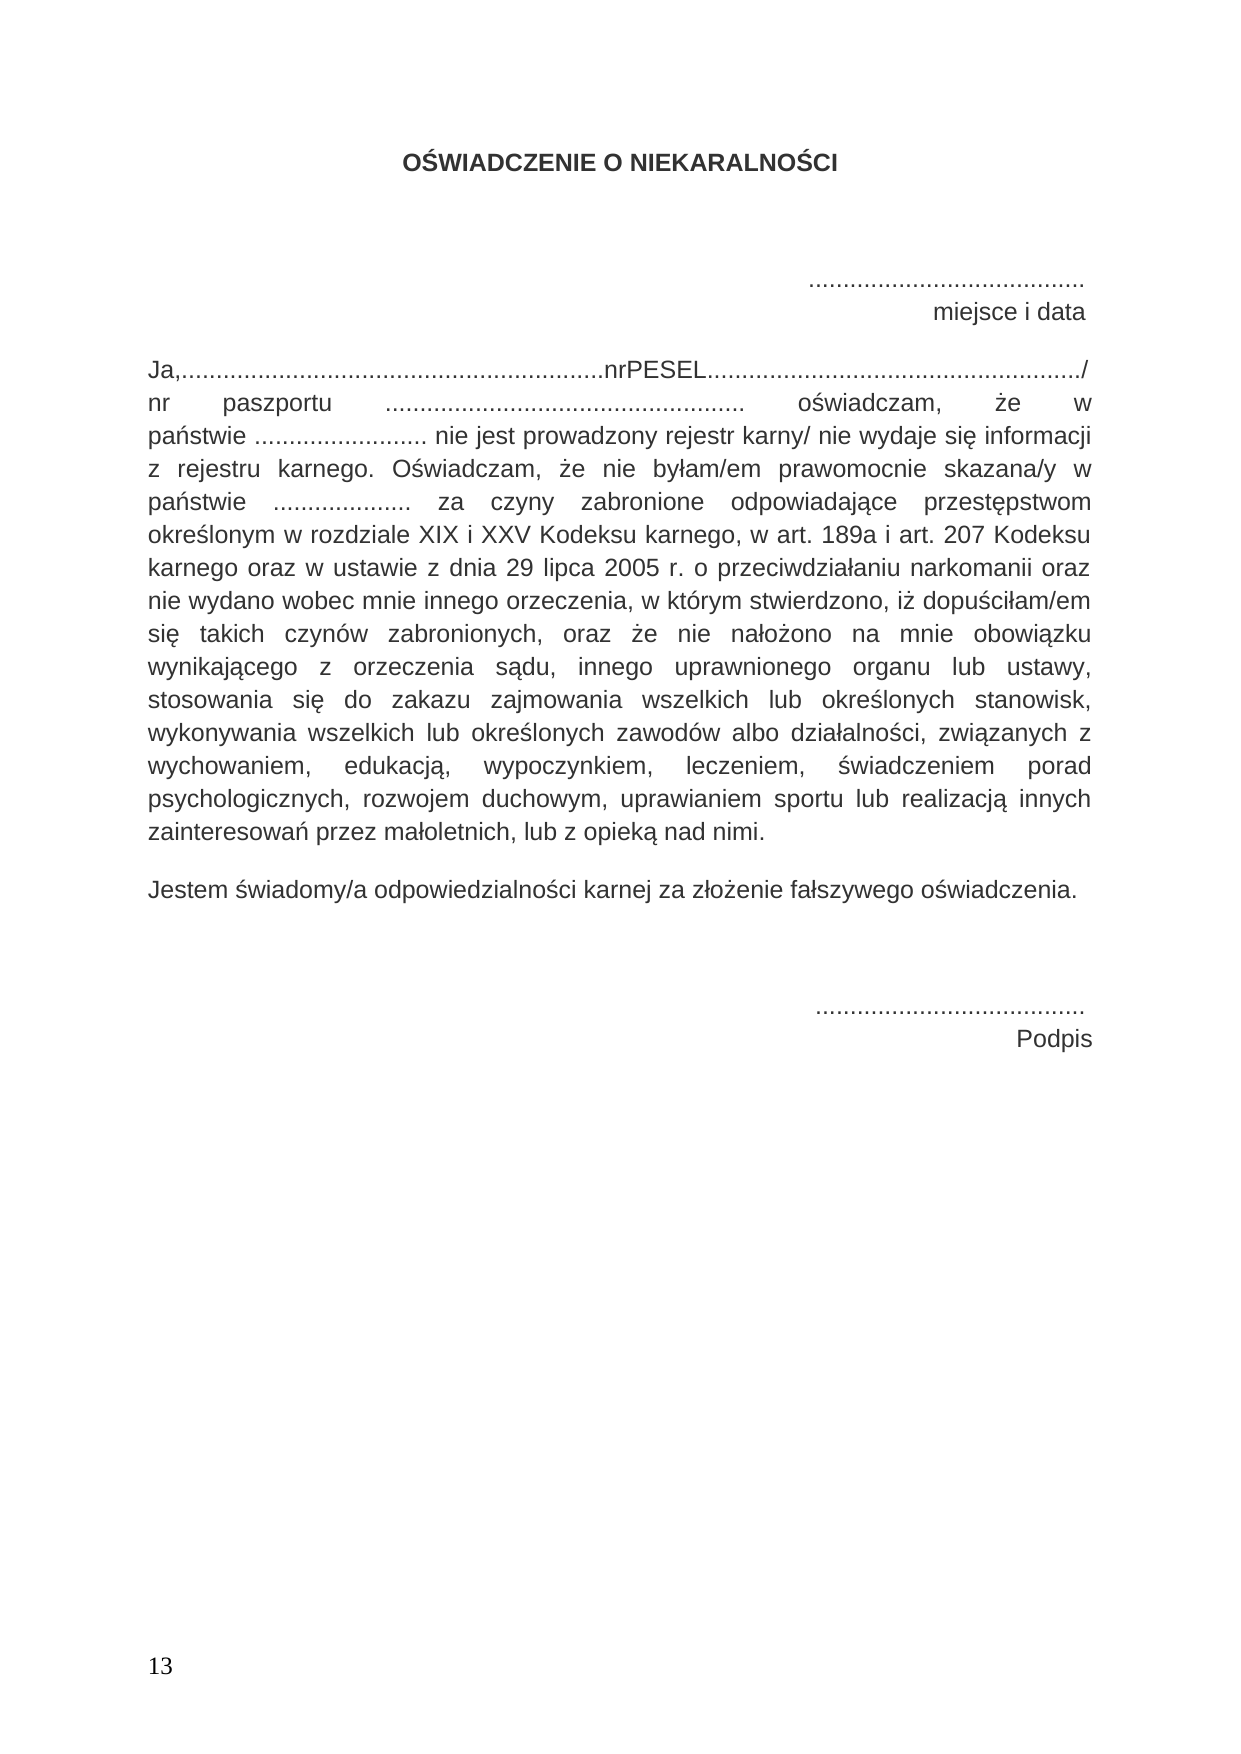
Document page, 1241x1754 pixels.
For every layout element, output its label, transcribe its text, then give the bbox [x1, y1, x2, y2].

text Jestem świadomy/a odpowiedzialności karnej za złożenie fałszywego oświadczenia. [148, 875, 1093, 904]
text ....................................... Podpis [148, 991, 1093, 1218]
text ........................................ miejsce i data [148, 264, 1093, 325]
text Ja,.............................................................nrPESEL....................................................../nr paszportu .................................................... oświadczam, że w państwie ......................... nie jest prowadzony rejestr karny/ nie wydaje się informacji z rejestru karnego. Oświadczam, że nie byłam/em prawomocnie skazana/y w państwie .................... za czyny zabronione odpowiadające przestępstwom określonym w rozdziale XIX i XXV Kodeksu karnego, w art. 189a i art. 207 Kodeksu karnego oraz w ustawie z dnia 29 lipca 2005 r. o przeciwdziałaniu narkomanii oraz nie wydano wobec mnie innego orzeczenia, w którym stwierdzono, iż dopuściłam/em się takich czynów zabronionych, oraz że nie nałożono na mnie obowiązku wynikającego z orzeczenia sądu, innego uprawnionego organu lub ustawy, stosowania się do zakazu zajmowania wszelkich lub określonych stanowisk, wykonywania wszelkich lub określonych zawodów albo działalności, związanych z wychowaniem, edukacją, wypoczynkiem, leczeniem, świadczeniem porad psychologicznych, rozwojem duchowym, uprawianiem sportu lub realizacją innych zainteresowań przez małoletnich, lub z opieką nad nimi. [148, 355, 1093, 846]
text OŚWIADCZENIE O NIEKARALNOŚCI [148, 148, 1093, 176]
